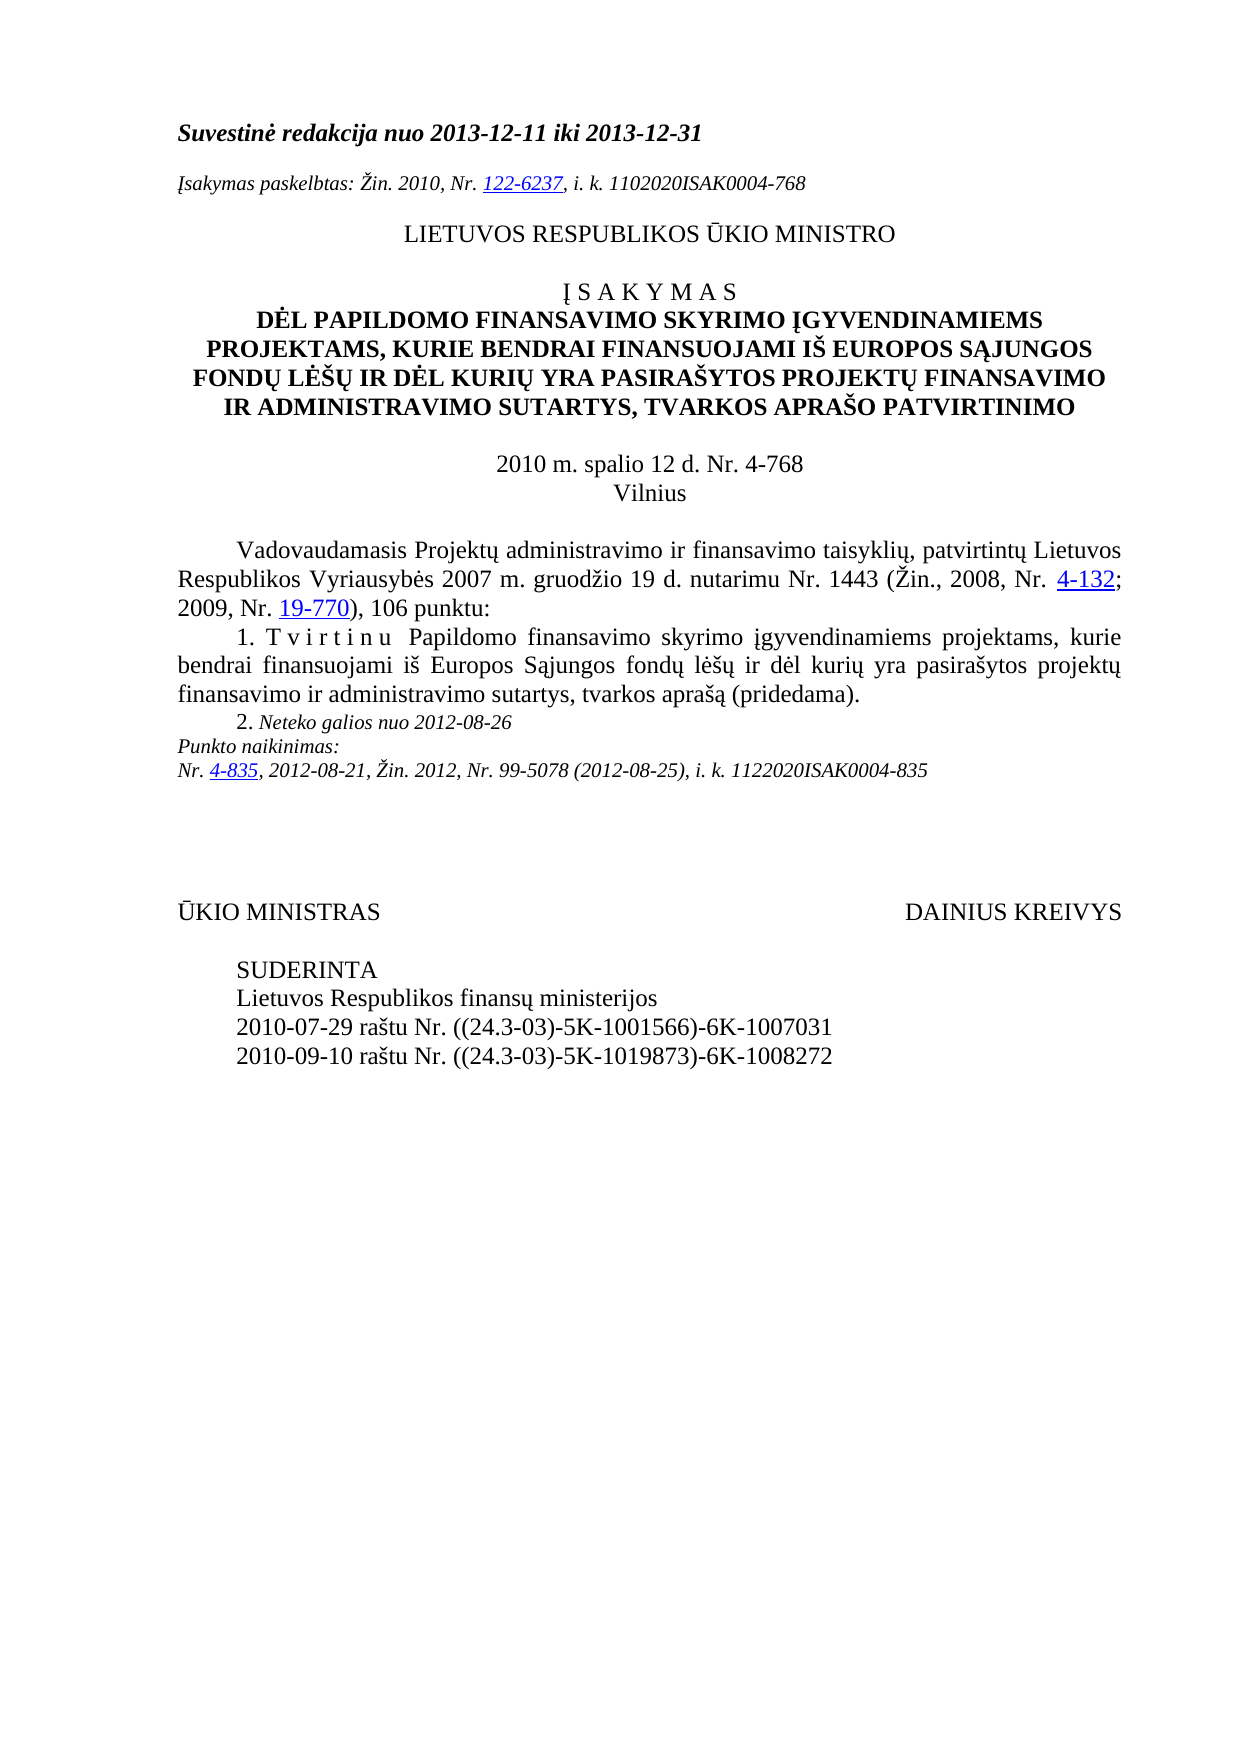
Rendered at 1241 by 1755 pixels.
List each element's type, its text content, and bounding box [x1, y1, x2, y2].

text Vilnius [177, 478, 1122, 507]
text SUDERINTA [177, 955, 1122, 983]
text Suvestinė redakcija nuo 2013-12-11 iki 2013-12-31 [177, 118, 1122, 147]
text Įsakymas paskelbtas: Žin. 2010, Nr. 122-6237, i. k. 1102020ISAK0004-768 [177, 171, 1122, 195]
text Ūkio ministras Dainius Kreivys [177, 897, 1122, 926]
text 2. Neteko galios nuo 2012-08-26 [177, 708, 1122, 734]
text DĖL PAPILDOMO FINANSAVIMO SKYRIMO ĮGYVENDINAMIEMS PROJEKTAMS, KURIE BENDRAI FINANSUOJAMI IŠ EUROPOS SĄJUNGOS FONDŲ LĖŠŲ IR DĖL KURIŲ YRA PASIRAŠYTOS PROJEKTŲ FINANSAVIMO IR ADMINISTRAVIMO SUTARTYS, TVARKOS APRAŠO PATVIRTINIMO [177, 305, 1122, 420]
text Punkto naikinimas: [177, 734, 1122, 758]
text 2010-07-29 raštu Nr. ((24.3-03)-5K-1001566)-6K-1007031 [177, 1012, 1122, 1041]
text 1. Tvirtinu Papildomo finansavimo skyrimo įgyvendinamiems projektams, kurie bendrai finansuojami iš Europos Sąjungos fondų lėšų ir dėl kurių yra pasirašytos projektų finansavimo ir administravimo sutartys, tvarkos aprašą (pridedama). [177, 622, 1122, 708]
text LIETUVOS RESPUBLIKOS ŪKIO MINISTRO [177, 219, 1122, 248]
text ĮSAKYMAS [177, 277, 1122, 305]
text Nr. 4-835, 2012-08-21, Žin. 2012, Nr. 99-5078 (2012-08-25), i. k. 1122020ISAK0004-835 [177, 758, 1122, 782]
text Lietuvos Respublikos finansų ministerijos [177, 983, 1122, 1012]
text 2010-09-10 raštu Nr. ((24.3-03)-5K-1019873)-6K-1008272 [177, 1041, 1122, 1070]
text Vadovaudamasis Projektų administravimo ir finansavimo taisyklių, patvirtintų Lietuvos Respublikos Vyriausybės 2007 m. gruodžio 19 d. nutarimu Nr. 1443 (Žin., 2008, Nr. 4-132; 2009, Nr. 19-770), 106 punktu: [177, 535, 1122, 622]
text 2010 m. spalio 12 d. Nr. 4-768 [177, 449, 1122, 478]
